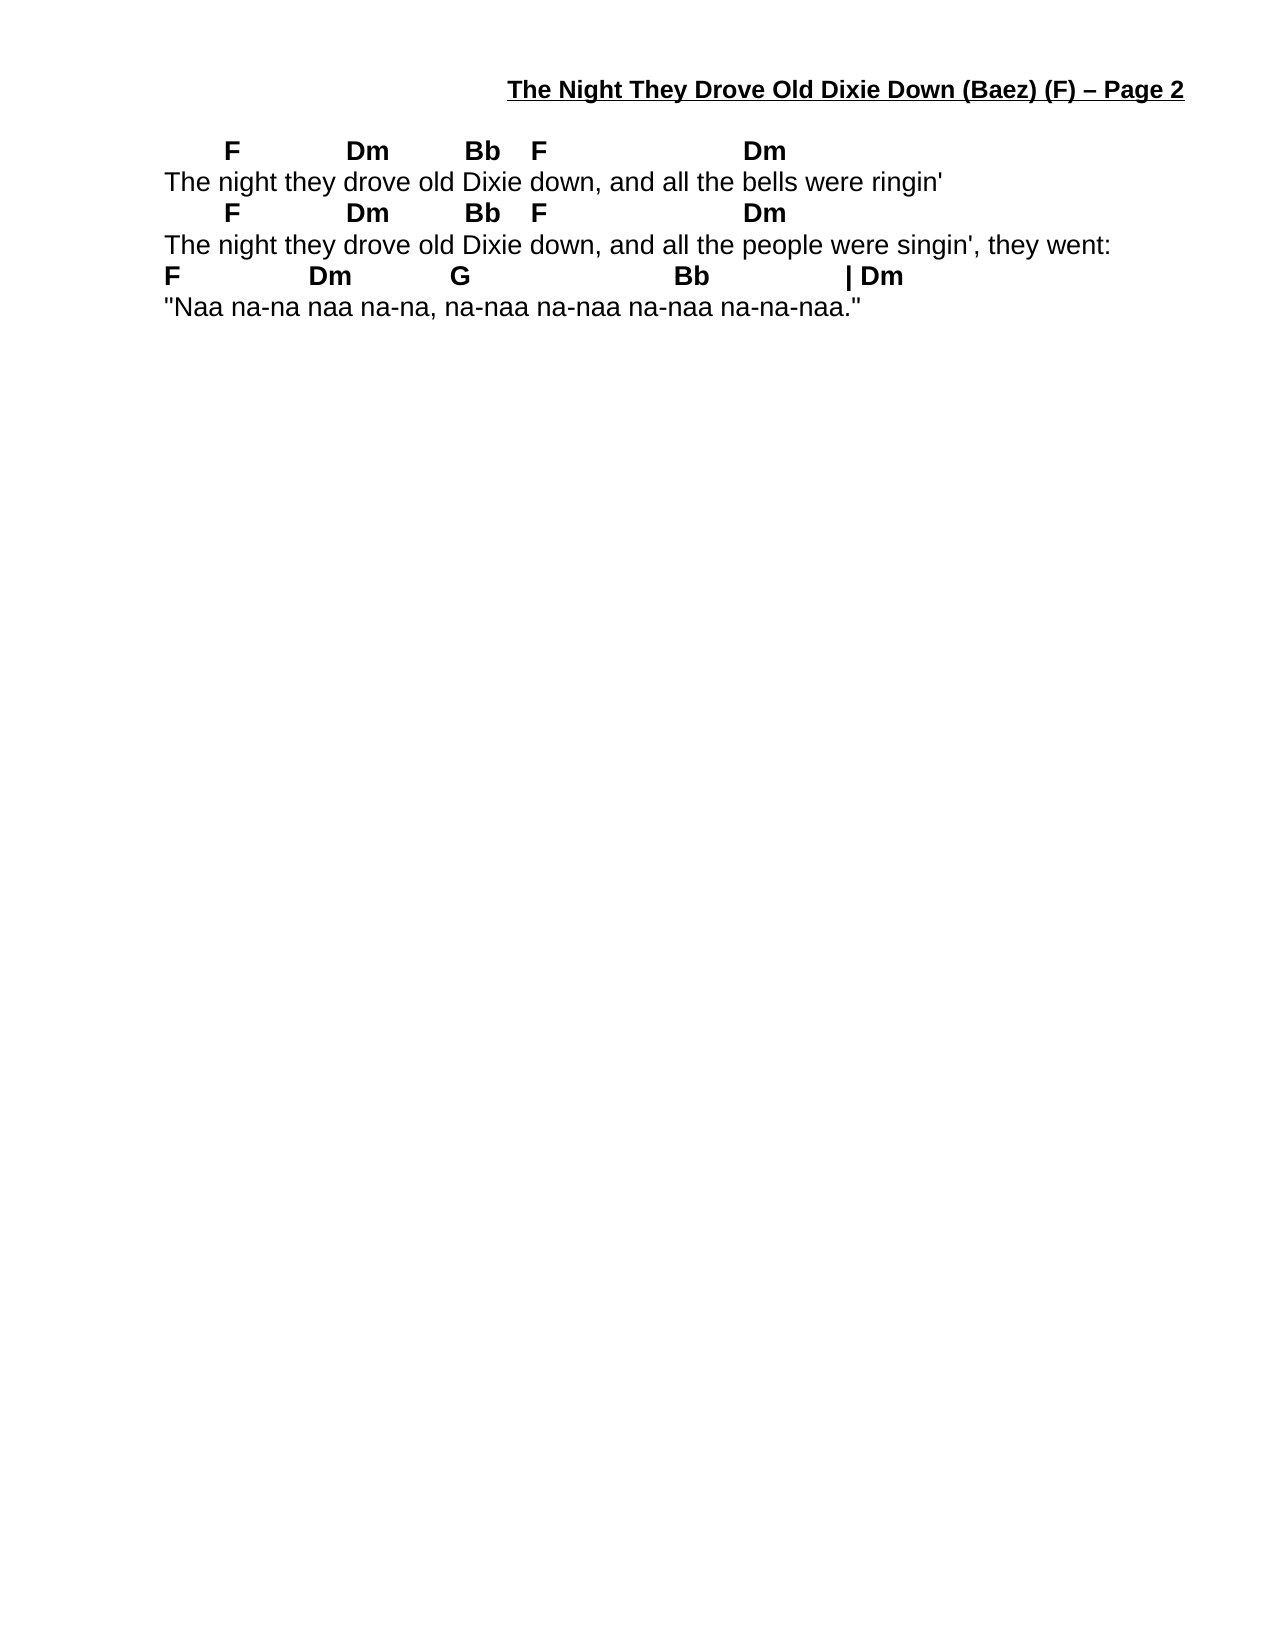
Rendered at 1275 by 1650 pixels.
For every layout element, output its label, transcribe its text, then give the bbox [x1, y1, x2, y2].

text F Dm Bb F Dm [164, 135, 1185, 166]
text F Dm G Bb | Dm [164, 260, 1185, 291]
text The Night They Drove Old Dixie Down (Baez) (F) – Page 2 [90, 75, 1185, 104]
text F Dm Bb F Dm [164, 197, 1185, 229]
text "Naa na-na naa na-na, na-naa na-naa na-naa na-na-naa." [164, 291, 1185, 322]
text The night they drove old Dixie down, and all the bells were ringin' [164, 166, 1185, 197]
text The night they drove old Dixie down, and all the people were singin', they went: [164, 229, 1185, 260]
